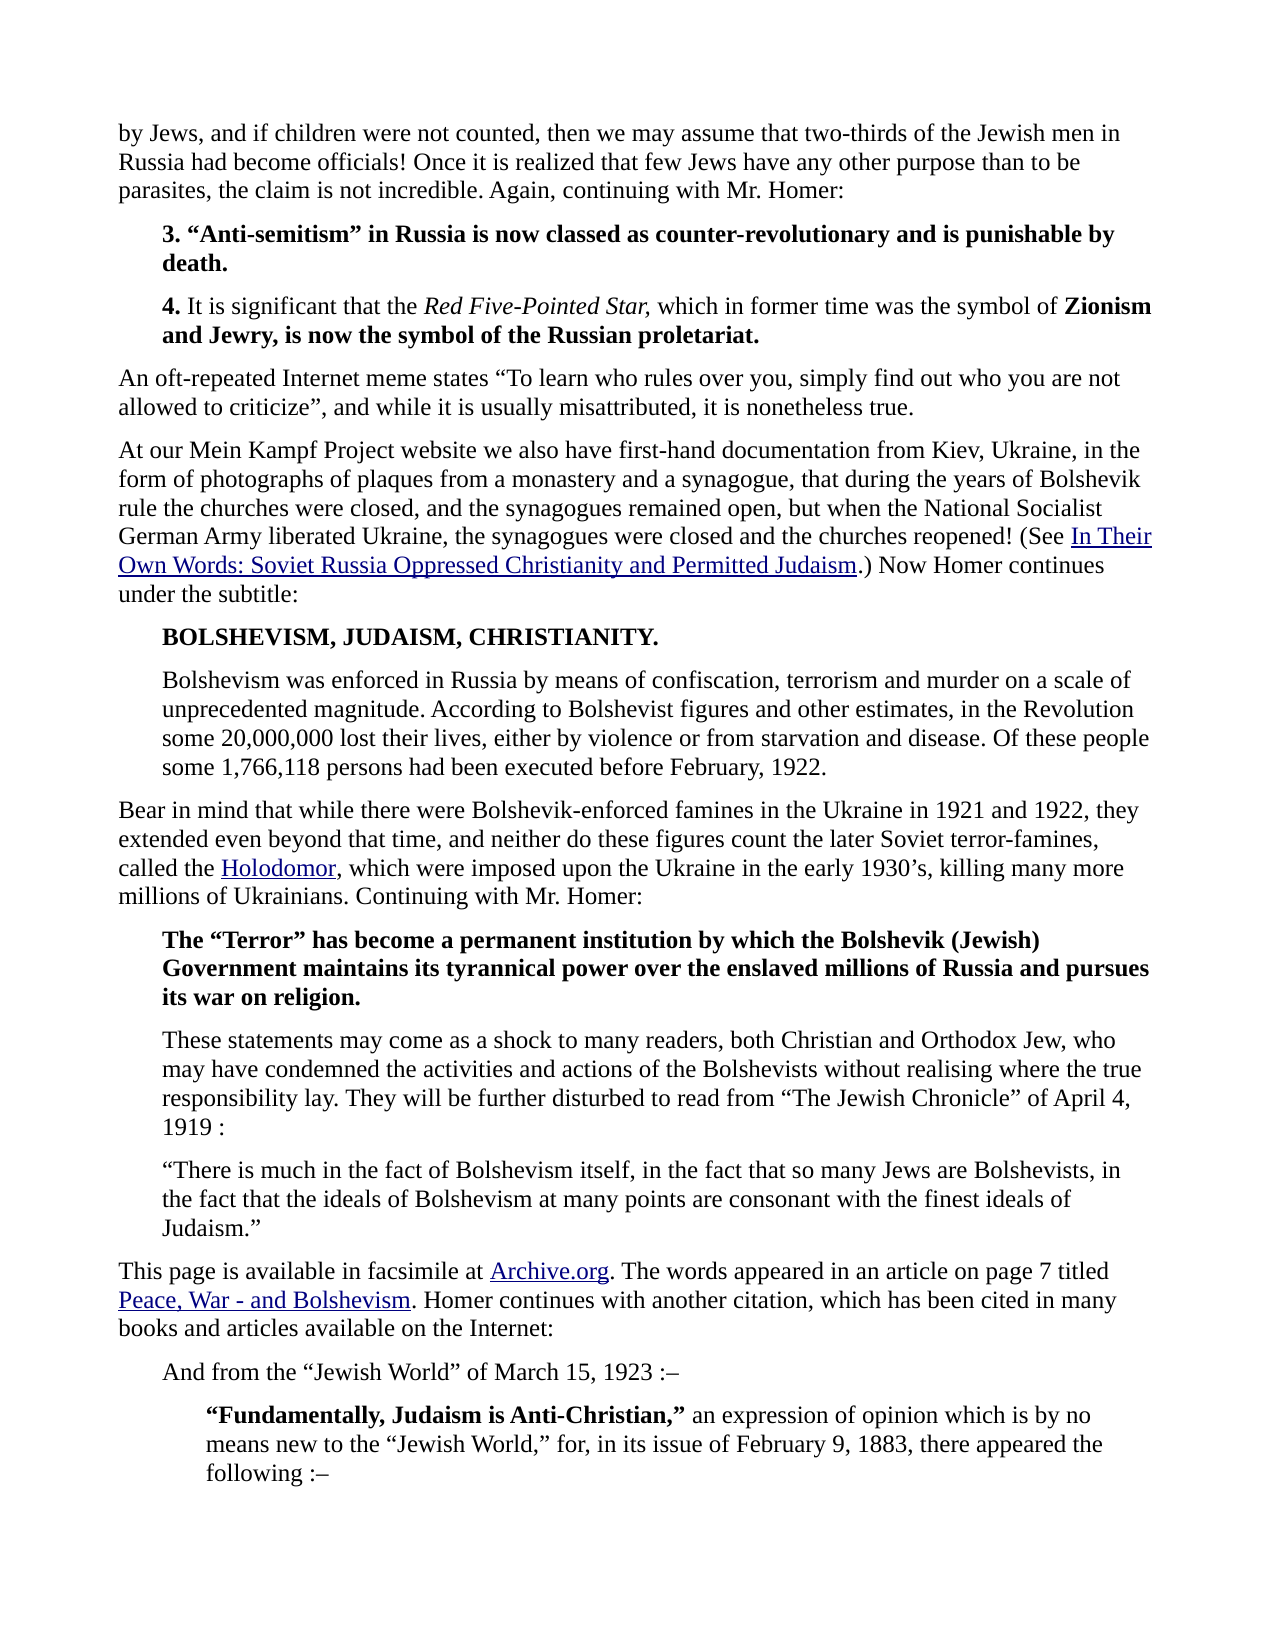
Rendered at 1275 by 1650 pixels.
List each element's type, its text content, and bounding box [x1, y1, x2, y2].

text “Fundamentally, Judaism is Anti-Christian,” an expression of opinion which is by no means new to the “Jewish World,” for, in its issue of February 9, 1883, there appeared the following :– [206, 1400, 1157, 1486]
text An oft-repeated Internet meme states “To learn who rules over you, simply find out who you are not allowed to criticize”, and while it is usually misattributed, it is nonetheless true. [118, 363, 1157, 421]
text Bear in mind that while there were Bolshevik-enforced famines in the Ukraine in 1921 and 1922, they extended even beyond that time, and neither do these figures count the later Soviet terror-famines, called the Holodomor, which were imposed upon the Ukraine in the early 1930’s, killing many more millions of Ukrainians. Continuing with Mr. Homer: [118, 795, 1157, 910]
text The “Terror” has become a permanent institution by which the Bolshevik (Jewish) Government maintains its tyrannical power over the enslaved millions of Russia and pursues its war on religion. [162, 925, 1157, 1011]
text by Jews, and if children were not counted, then we may assume that two-thirds of the Jewish men in Russia had become officials! Once it is realized that few Jews have any other purpose than to be parasites, the claim is not incredible. Again, continuing with Mr. Homer: [118, 118, 1157, 204]
text 4. It is significant that the Red Five-Pointed Star, which in former time was the symbol of Zionism and Jewry, is now the symbol of the Russian proletariat. [162, 291, 1157, 348]
text And from the “Jewish World” of March 15, 1923 :– [162, 1357, 1157, 1386]
text This page is available in facsimile at Archive.org. The words appeared in an article on page 7 titled Peace, War - and Bolshevism. Homer continues with another citation, which has been cited in many books and articles available on the Internet: [118, 1256, 1157, 1342]
text BOLSHEVISM, JUDAISM, CHRISTIANITY. [162, 622, 1157, 651]
text Bolshevism was enforced in Russia by means of confiscation, terrorism and murder on a scale of unprecedented magnitude. According to Bolshevist figures and other estimates, in the Revolution some 20,000,000 lost their lives, either by violence or from starvation and disease. Of these people some 1,766,118 persons had been executed before February, 1922. [162, 666, 1157, 781]
text “There is much in the fact of Bolshevism itself, in the fact that so many Jews are Bolshevists, in the fact that the ideals of Bolshevism at many points are consonant with the finest ideals of Judaism.” [162, 1155, 1157, 1241]
text These statements may come as a shock to many readers, both Christian and Orthodox Jew, who may have condemned the activities and actions of the Bolshevists without realising where the true responsibility lay. They will be further disturbed to read from “The Jewish Chronicle” of April 4, 1919 : [162, 1026, 1157, 1141]
text At our Mein Kampf Project website we also have first-hand documentation from Kiev, Ukraine, in the form of photographs of plaques from a monastery and a synagogue, that during the years of Bolshevik rule the churches were closed, and the synagogues remained open, but when the National Socialist German Army liberated Ukraine, the synagogues were closed and the churches reopened! (See In Their Own Words: Soviet Russia Oppressed Christianity and Permitted Judaism.) Now Homer continues under the subtitle: [118, 435, 1157, 608]
text 3. “Anti-semitism” in Russia is now classed as counter-revolutionary and is punishable by death. [162, 219, 1157, 276]
